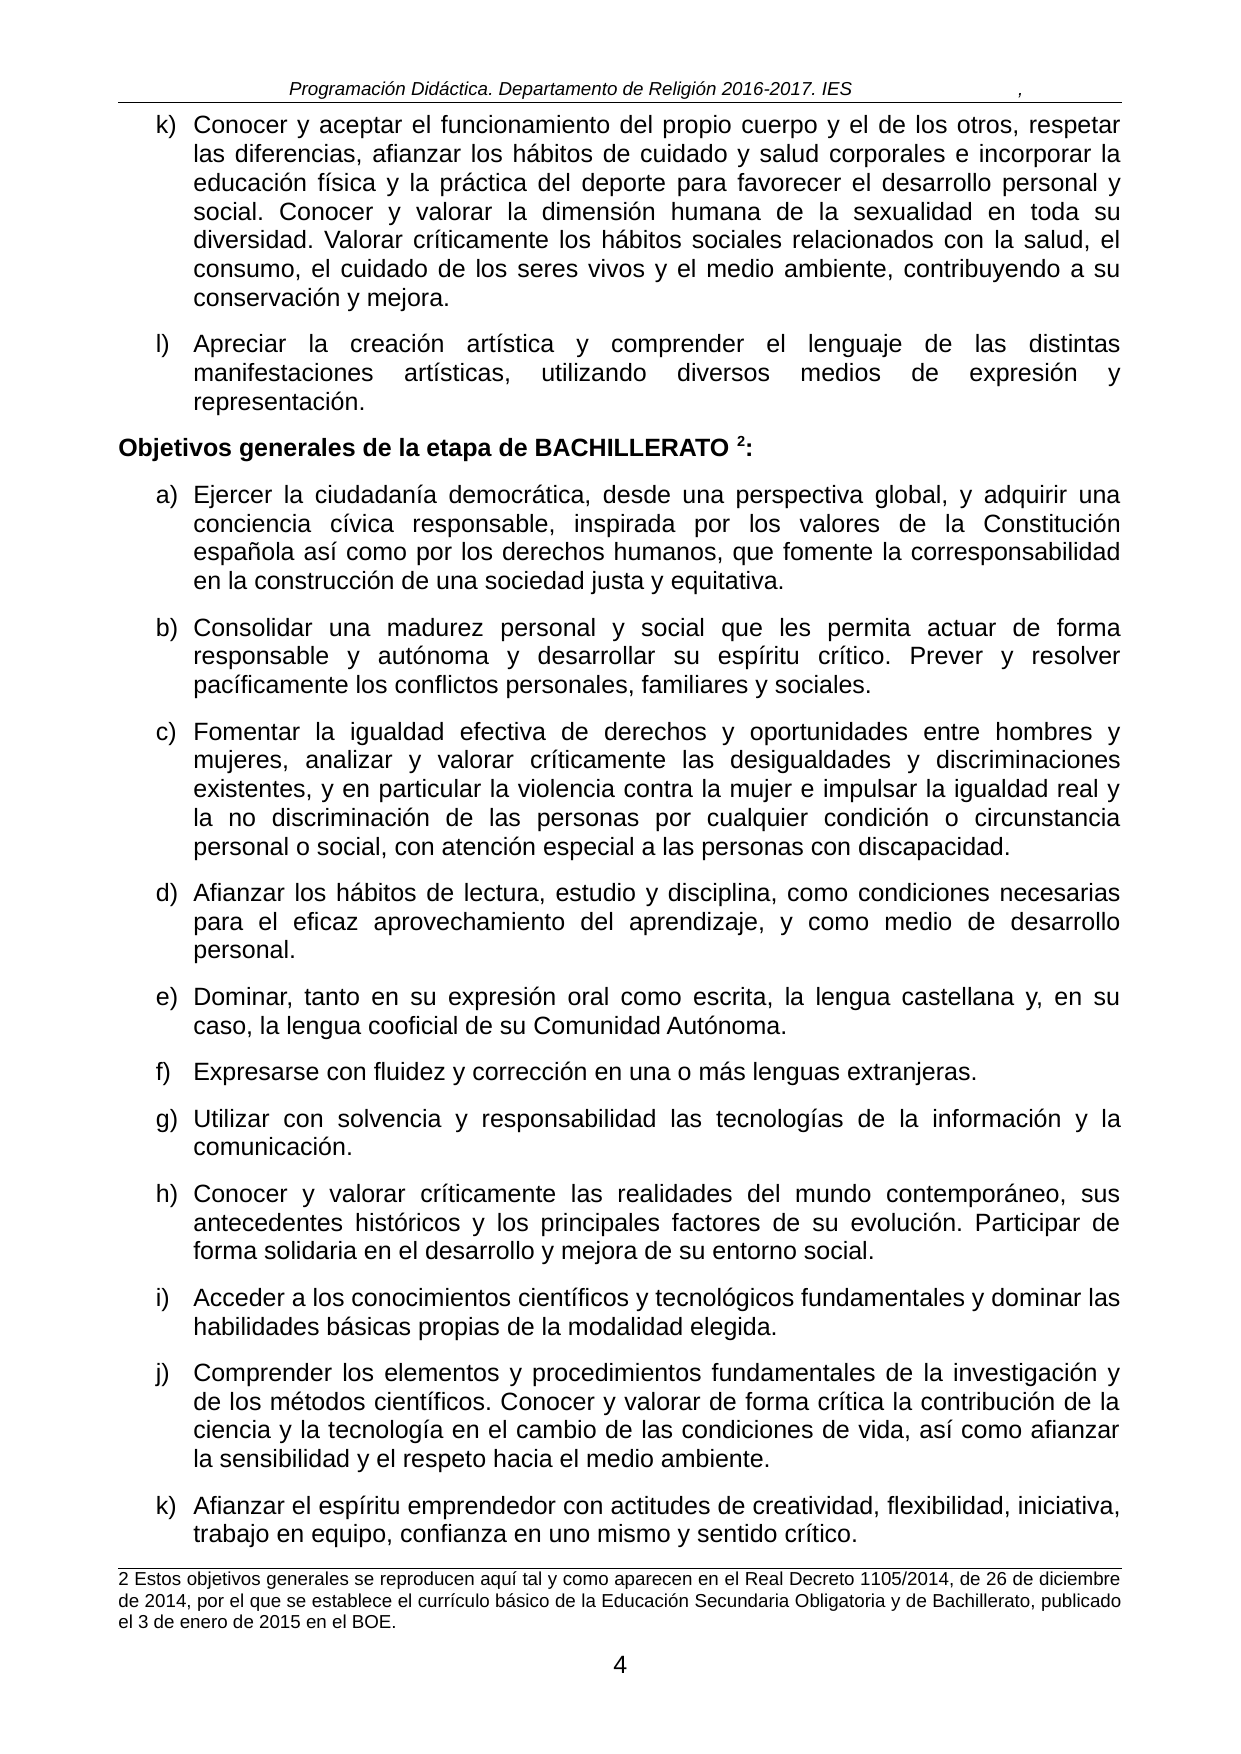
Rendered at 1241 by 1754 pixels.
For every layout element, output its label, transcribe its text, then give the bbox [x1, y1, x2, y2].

list Acceder a los conocimientos científicos y tecnológicos fundamentales y dominar las habilidades básicas propias de la modalidad elegida. [156, 1283, 1122, 1340]
list Fomentar la igualdad efectiva de derechos y oportunidades entre hombres y mujeres, analizar y valorar críticamente las desigualdades y discriminaciones existentes, y en particular la violencia contra la mujer e impulsar la igualdad real y la no discriminación de las personas por cualquier condición o circunstancia personal o social, con atención especial a las personas con discapacidad. [156, 716, 1122, 860]
list Comprender los elementos y procedimientos fundamentales de la investigación y de los métodos científicos. Conocer y valorar de forma crítica la contribución de la ciencia y la tecnología en el cambio de las condiciones de vida, así como afianzar la sensibilidad y el respeto hacia el medio ambiente. [156, 1358, 1122, 1473]
text Objetivos generales de la etapa de BACHILLERATO : [118, 433, 1122, 462]
list Consolidar una madurez personal y social que les permita actuar de forma responsable y autónoma y desarrollar su espíritu crítico. Prever y resolver pacíficamente los conflictos personales, familiares y sociales. [156, 612, 1122, 699]
list Expresarse con fluidez y corrección en una o más lenguas extranjeras. [156, 1057, 1122, 1086]
list Conocer y aceptar el funcionamiento del propio cuerpo y el de los otros, respetar las diferencias, afianzar los hábitos de cuidado y salud corporales e incorporar la educación física y la práctica del deporte para favorecer el desarrollo personal y social. Conocer y valorar la dimensión humana de la sexualidad en toda su diversidad. Valorar críticamente los hábitos sociales relacionados con la salud, el consumo, el cuidado de los seres vivos y el medio ambiente, contribuyendo a su conservación y mejora. [156, 110, 1122, 312]
list Utilizar con solvencia y responsabilidad las tecnologías de la información y la comunicación. [156, 1103, 1122, 1161]
list Dominar, tanto en su expresión oral como escrita, la lengua castellana y, en su caso, la lengua cooficial de su Comunidad Autónoma. [156, 982, 1122, 1039]
list Conocer y valorar críticamente las realidades del mundo contemporáneo, sus antecedentes históricos y los principales factores de su evolución. Participar de forma solidaria en el desarrollo y mejora de su entorno social. [156, 1179, 1122, 1265]
list Ejercer la ciudadanía democrática, desde una perspectiva global, y adquirir una conciencia cívica responsable, inspirada por los valores de la Constitución española así como por los derechos humanos, que fomente la corresponsabilidad en la construcción de una sociedad justa y equitativa. [156, 480, 1122, 595]
list Afianzar el espíritu emprendedor con actitudes de creatividad, flexibilidad, iniciativa, trabajo en equipo, confianza en uno mismo y sentido crítico. [156, 1491, 1122, 1548]
text Estos objetivos generales se reproducen aquí tal y como aparecen en el Real Decreto 1105/2014, de 26 de diciembre de 2014, por el que se establece el currículo básico de la Educación Secundaria Obligatoria y de Bachillerato, publicado el 3 de enero de 2015 en el BOE. [118, 1569, 1122, 1632]
list Apreciar la creación artística y comprender el lenguaje de las distintas manifestaciones artísticas, utilizando diversos medios de expresión y representación. [156, 329, 1122, 416]
list Afianzar los hábitos de lectura, estudio y disciplina, como condiciones necesarias para el eficaz aprovechamiento del aprendizaje, y como medio de desarrollo personal. [156, 878, 1122, 964]
